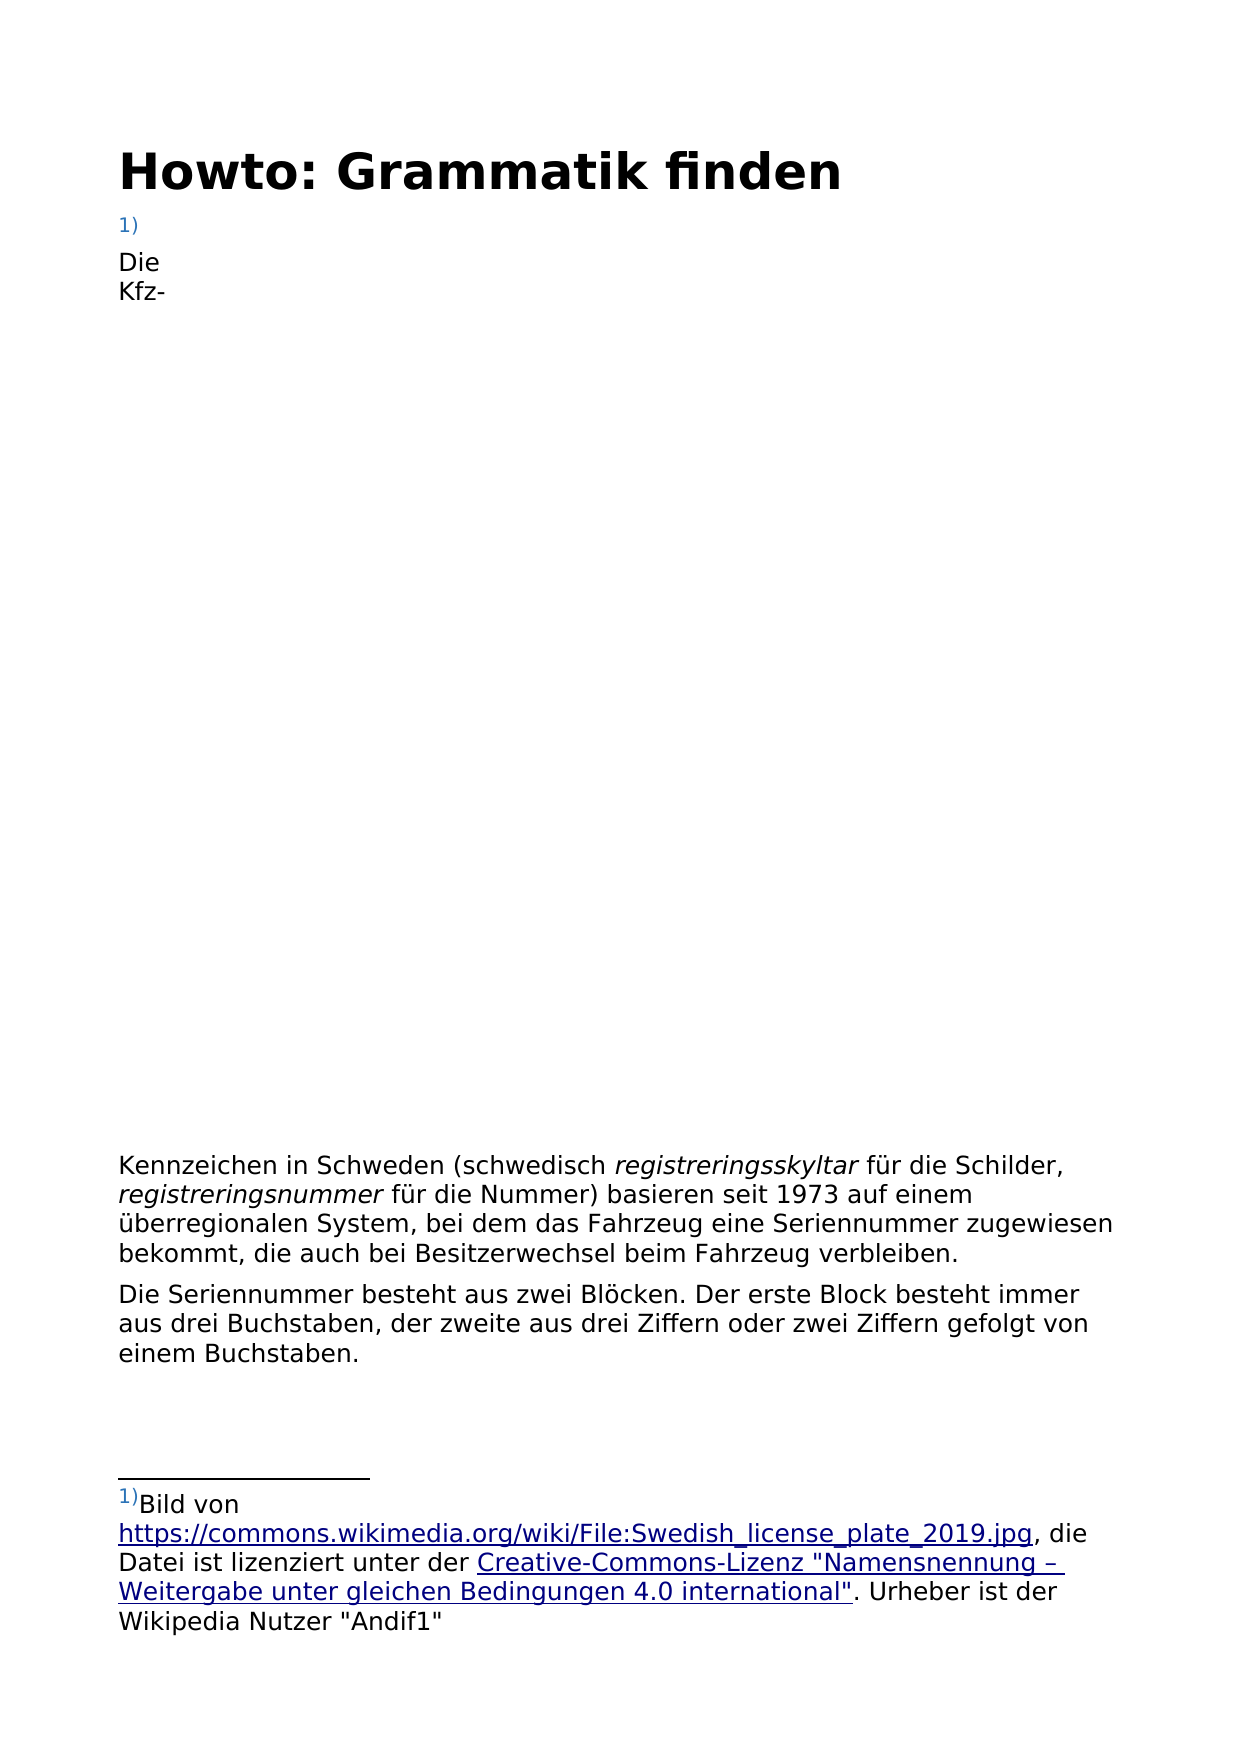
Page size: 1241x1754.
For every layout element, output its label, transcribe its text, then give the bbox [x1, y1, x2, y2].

text Die Seriennummer besteht aus zwei Blöcken. Der erste Block besteht immer aus drei Buchstaben, der zweite aus drei Ziffern oder zwei Ziffern gefolgt von einem Buchstaben. [118, 1281, 1122, 1368]
text Die Kfz-Kennzeichen in Schweden (schwedisch registreringsskyltar für die Schilder, registreringsnummer für die Nummer) basieren seit 1973 auf einem überregionalen System, bei dem das Fahrzeug eine Seriennummer zugewiesen bekommt, die auch bei Besitzerwechsel beim Fahrzeug verbleiben. [118, 214, 1122, 1268]
subtitle Howto: Grammatik finden [118, 143, 1122, 201]
text Bild von https://commons.wikimedia.org/wiki/File:Swedish_license_plate_2019.jpg, die Datei ist lizenziert unter der Creative-Commons-Lizenz "Namensnennung – Weitergabe unter gleichen Bedingungen 4.0 international". Urheber ist der Wikipedia Nutzer "Andif1" [118, 1485, 1122, 1636]
